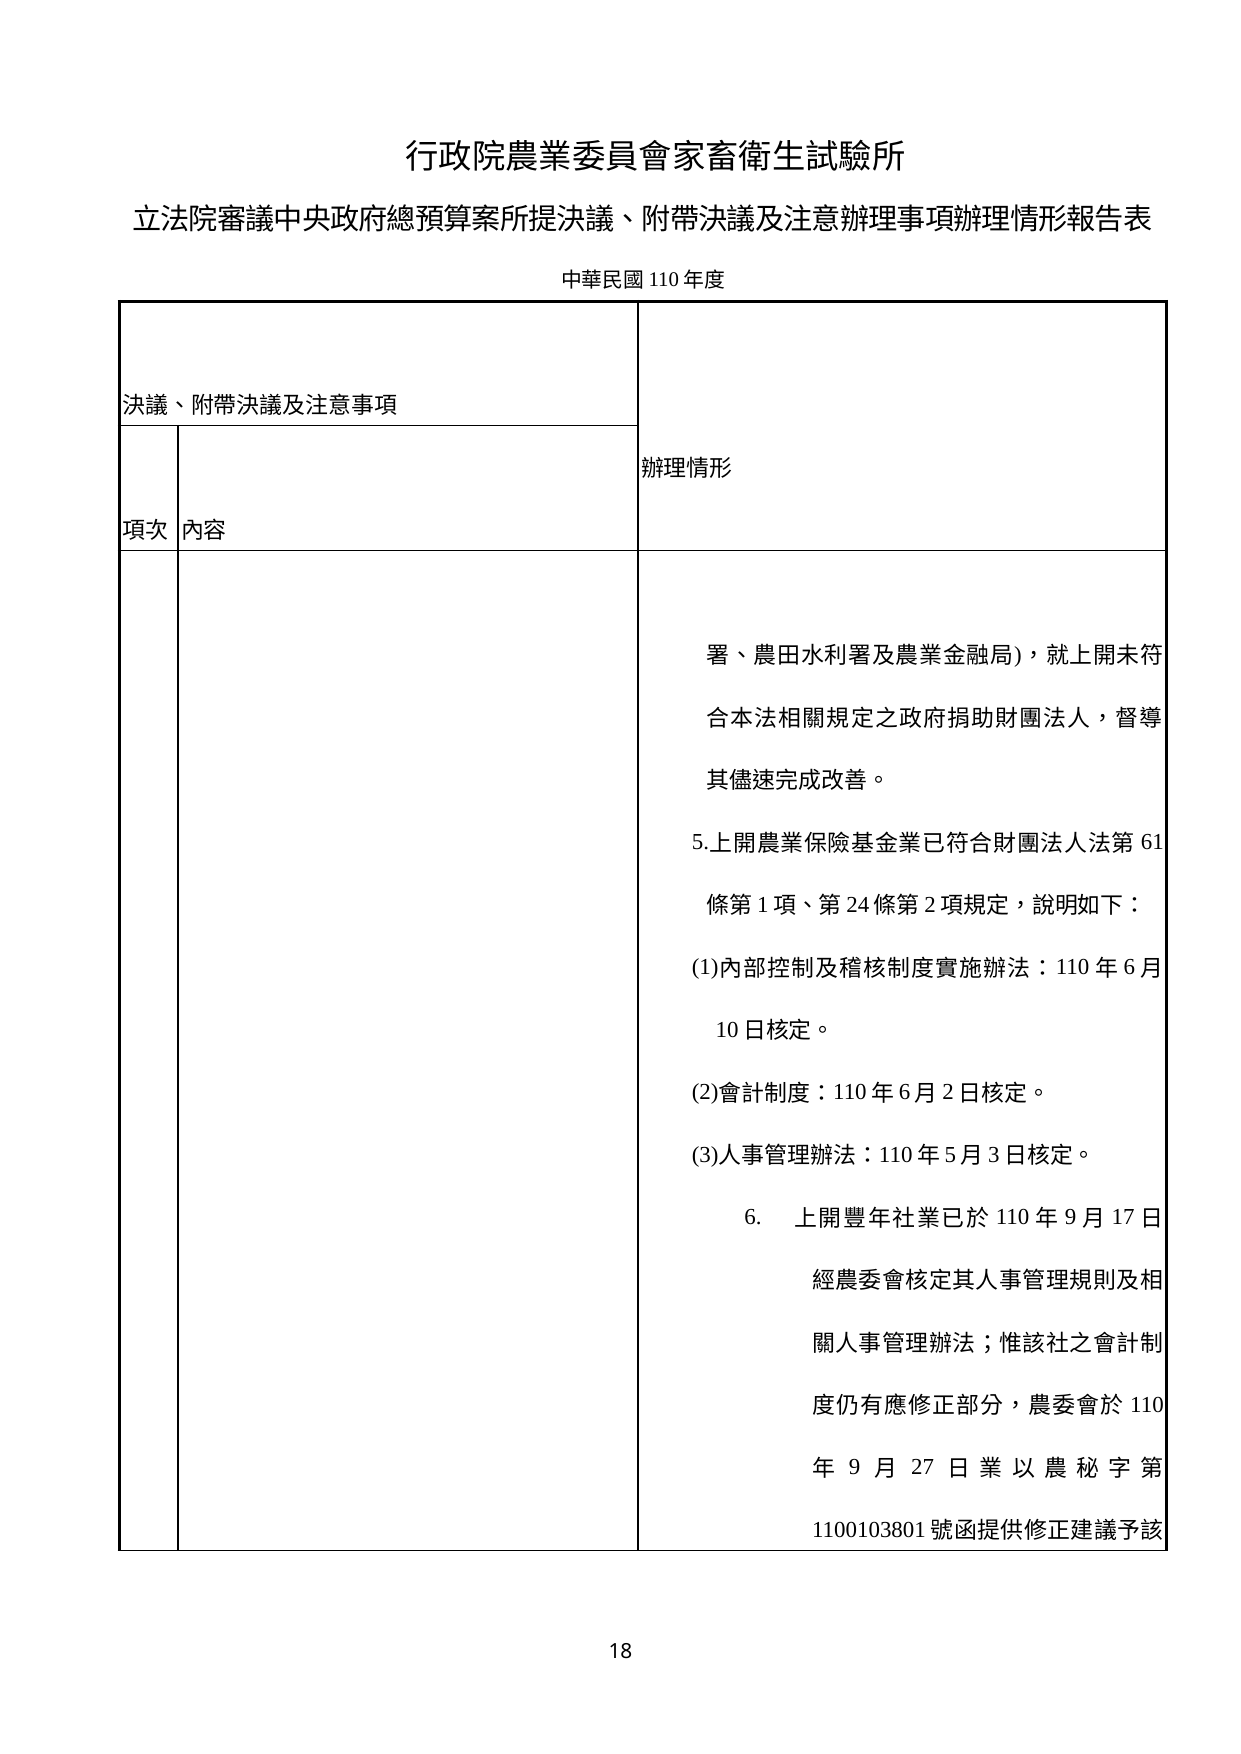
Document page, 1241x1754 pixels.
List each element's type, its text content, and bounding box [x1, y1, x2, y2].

table_cell 內容 [179, 426, 623, 550]
table_cell 立法院審議中央政府總預算案所提決議、附帶決議及注意辦理事項辦理情形報告表 [119, 175, 1166, 237]
table_cell [121, 551, 177, 1550]
table_cell [623, 303, 637, 425]
table_cell 決議、附帶決議及注意事項 [121, 303, 623, 425]
table_cell 署、農田水利署及農業金融局)，就上開未符合本法相關規定之政府捐助財團法人，督導其儘速完成改善。 5.上開農業保險基金業已符合財團法人法第61條第1項、第24條第2項規定，說明如下： (1)內部控制及稽核制度實施辦法：110年6月10日核定。 (2)會計制度：110年6月2日核定。 (3)人事管理辦法：110年5月3日核定。 上開豐年社業已於110年9月17日經農委會核定其人事管理規則及相關人事管理辦法；惟該社之會計制度仍有應修正部分，農委會於110年9月27日業以農秘字第1100103801號函提供修正建議予該 [639, 551, 1165, 1550]
table_cell 項次 [121, 426, 177, 550]
table_cell [623, 426, 637, 550]
table_cell [179, 551, 637, 1550]
table_cell 辦理情形 [639, 303, 1165, 550]
table_cell 中華民國110年度 [119, 237, 1166, 300]
table_header 行政院農業委員會家畜衛生試驗所 [119, 112, 1166, 175]
